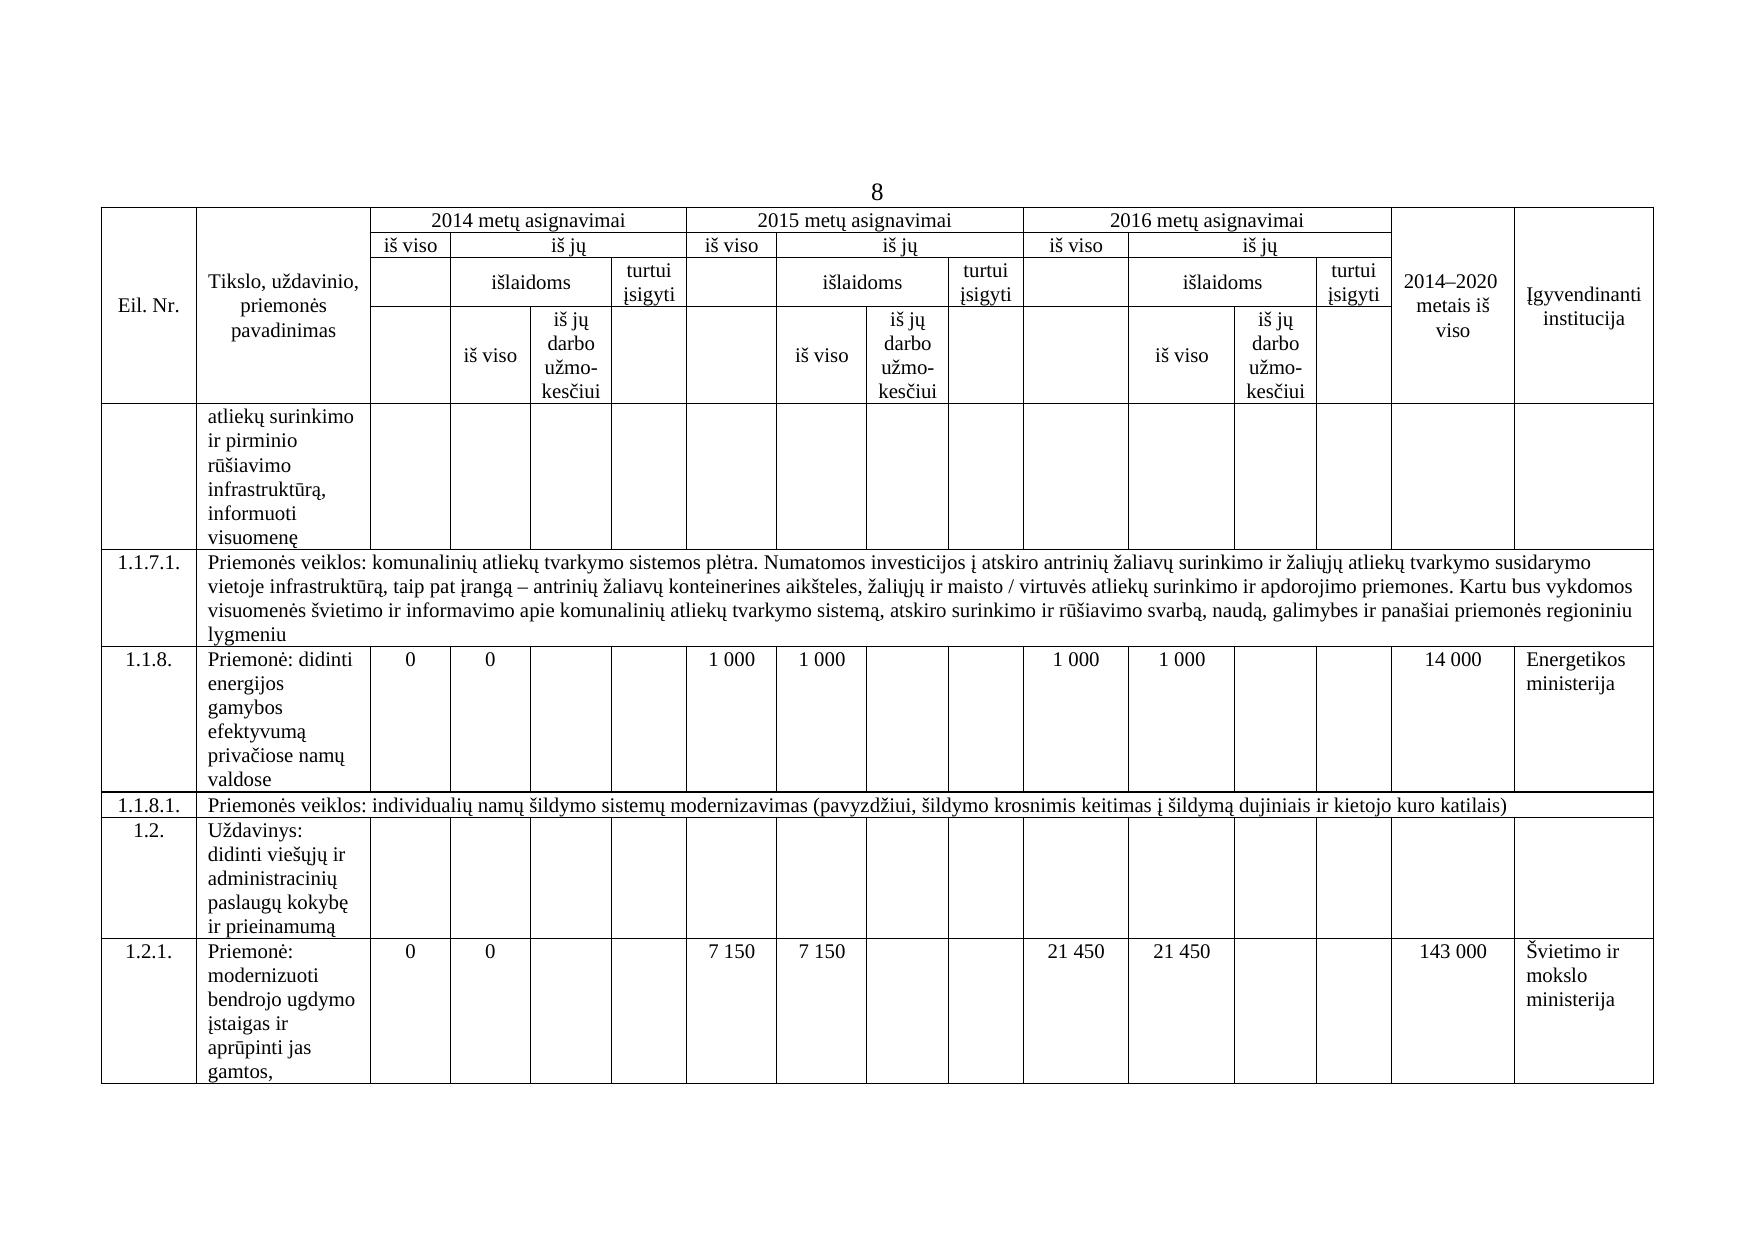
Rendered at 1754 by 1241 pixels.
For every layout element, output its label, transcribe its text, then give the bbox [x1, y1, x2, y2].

table_cell iš jų darbo užmo-kesčiui [531, 307, 611, 403]
table_cell [371, 307, 450, 403]
table_cell [1235, 939, 1316, 1083]
table_cell iš viso [451, 307, 530, 403]
table_cell [1317, 818, 1391, 938]
table_cell Uždavinys: didinti viešųjų ir administracinių paslaugų kokybę ir prieinamumą [197, 818, 370, 938]
table_cell [1235, 818, 1316, 938]
table_cell 1.1.7.1. [102, 550, 196, 646]
table_cell iš viso [777, 307, 866, 403]
table_cell [1392, 404, 1514, 549]
table_header 2014–2020 metais iš viso [1392, 208, 1514, 403]
table_cell Švietimo ir mokslo ministerija [1515, 939, 1653, 1083]
table_cell [1024, 258, 1128, 306]
table_cell 21 450 [1129, 939, 1234, 1083]
table_cell išlaidoms [777, 258, 948, 306]
table_cell 0 [451, 647, 530, 791]
table_cell [1317, 647, 1391, 791]
table_cell [687, 307, 776, 403]
table_cell turtui įsigyti [949, 258, 1023, 306]
table_cell 1.2. [102, 818, 196, 938]
table_cell 0 [371, 647, 450, 791]
table_cell [612, 404, 686, 549]
table_header 2015 metų asignavimai [687, 208, 1023, 232]
table_cell [371, 404, 450, 549]
table_cell [531, 647, 611, 791]
table_cell 1 000 [1024, 647, 1128, 791]
table_cell [1024, 404, 1128, 549]
table_cell [687, 818, 776, 938]
table_cell 1 000 [687, 647, 776, 791]
table_cell [371, 818, 450, 938]
table_cell [1392, 818, 1514, 938]
table_cell [687, 258, 776, 306]
table_cell Priemonės veiklos: individualių namų šildymo sistemų modernizavimas (pavyzdžiui, šildymo krosnimis keitimas į šildymą dujiniais ir kietojo kuro katilais) [197, 793, 1653, 817]
table_cell 1.2.1. [102, 939, 196, 1083]
table_cell [531, 939, 611, 1083]
table_header Eil. Nr. [102, 208, 196, 403]
table_cell iš jų darbo užmo-kesčiui [1235, 307, 1316, 403]
table_cell [1317, 939, 1391, 1083]
table_cell [1235, 647, 1316, 791]
table_cell Energetikos ministerija [1515, 647, 1653, 791]
table_cell [1024, 818, 1128, 938]
table_cell 1.1.8. [102, 647, 196, 791]
table_cell [1129, 404, 1234, 549]
table_cell iš viso [371, 233, 450, 257]
table_cell 0 [451, 939, 530, 1083]
table_cell išlaidoms [1129, 258, 1316, 306]
table_cell iš jų [1129, 233, 1391, 257]
table_cell [612, 307, 686, 403]
table_cell 1 000 [777, 647, 866, 791]
table_cell [867, 939, 948, 1083]
table_cell [531, 404, 611, 549]
table_cell Priemonė: didinti energijos gamybos efektyvumą privačiose namų valdose [197, 647, 370, 791]
table_cell 1.1.8.1. [102, 793, 196, 817]
table_cell iš viso [687, 233, 776, 257]
table_cell [949, 307, 1023, 403]
table_cell [612, 939, 686, 1083]
table_cell [867, 647, 948, 791]
table_cell iš viso [1129, 307, 1234, 403]
table_cell turtui įsigyti [612, 258, 686, 306]
table_cell 7 150 [687, 939, 776, 1083]
table_cell [867, 404, 948, 549]
table_header 2014 metų asignavimai [371, 208, 686, 232]
table_cell iš viso [1024, 233, 1128, 257]
table_cell [949, 404, 1023, 549]
table_header Įgyvendinanti institucija [1515, 208, 1653, 403]
table_cell [949, 818, 1023, 938]
table_cell [777, 818, 866, 938]
table_header Tikslo, uždavinio, priemonės pavadinimas [197, 208, 370, 403]
table_cell [949, 647, 1023, 791]
table_cell [1129, 818, 1234, 938]
table_cell iš jų [777, 233, 1023, 257]
table_cell [687, 404, 776, 549]
table_cell [451, 818, 530, 938]
table_cell turtui įsigyti [1317, 258, 1391, 306]
table_cell [1317, 307, 1391, 403]
table_cell [867, 818, 948, 938]
table_cell [102, 404, 196, 549]
table_cell [1235, 404, 1316, 549]
table_cell 0 [371, 939, 450, 1083]
table_cell Priemonės veiklos: komunalinių atliekų tvarkymo sistemos plėtra. Numatomos investicijos į atskiro antrinių žaliavų surinkimo ir žaliųjų atliekų tvarkymo susidarymo vietoje infrastruktūrą, taip pat įrangą – antrinių žaliavų konteinerines aikšteles, žaliųjų ir maisto / virtuvės atliekų surinkimo ir apdorojimo priemones. Kartu bus vykdomos visuomenės švietimo ir informavimo apie komunalinių atliekų tvarkymo sistemą, atskiro surinkimo ir rūšiavimo svarbą, naudą, galimybes ir panašiai priemonės regioniniu lygmeniu [197, 550, 1653, 646]
table_cell Priemonė: modernizuoti bendrojo ugdymo įstaigas ir aprūpinti jas gamtos, [197, 939, 370, 1083]
table_cell [612, 818, 686, 938]
table_cell iš jų [451, 233, 686, 257]
table_cell [1024, 307, 1128, 403]
table_cell 143 000 [1392, 939, 1514, 1083]
table_cell [949, 939, 1023, 1083]
table_cell [451, 404, 530, 549]
table_cell išlaidoms [451, 258, 611, 306]
table_cell [1515, 404, 1653, 549]
table_cell [777, 404, 866, 549]
table_cell 1 000 [1129, 647, 1234, 791]
table_cell atliekų surinkimo ir pirminio rūšiavimo infrastruktūrą, informuoti visuomenę [197, 404, 370, 549]
table_cell iš jų darbo užmo-kesčiui [867, 307, 948, 403]
table_cell [1317, 404, 1391, 549]
table_cell 14 000 [1392, 647, 1514, 791]
table_cell 21 450 [1024, 939, 1128, 1083]
table_cell 7 150 [777, 939, 866, 1083]
table_cell [1515, 818, 1653, 938]
table_cell [371, 258, 450, 306]
table_cell [612, 647, 686, 791]
table_cell [531, 818, 611, 938]
table_header 2016 metų asignavimai [1024, 208, 1391, 232]
